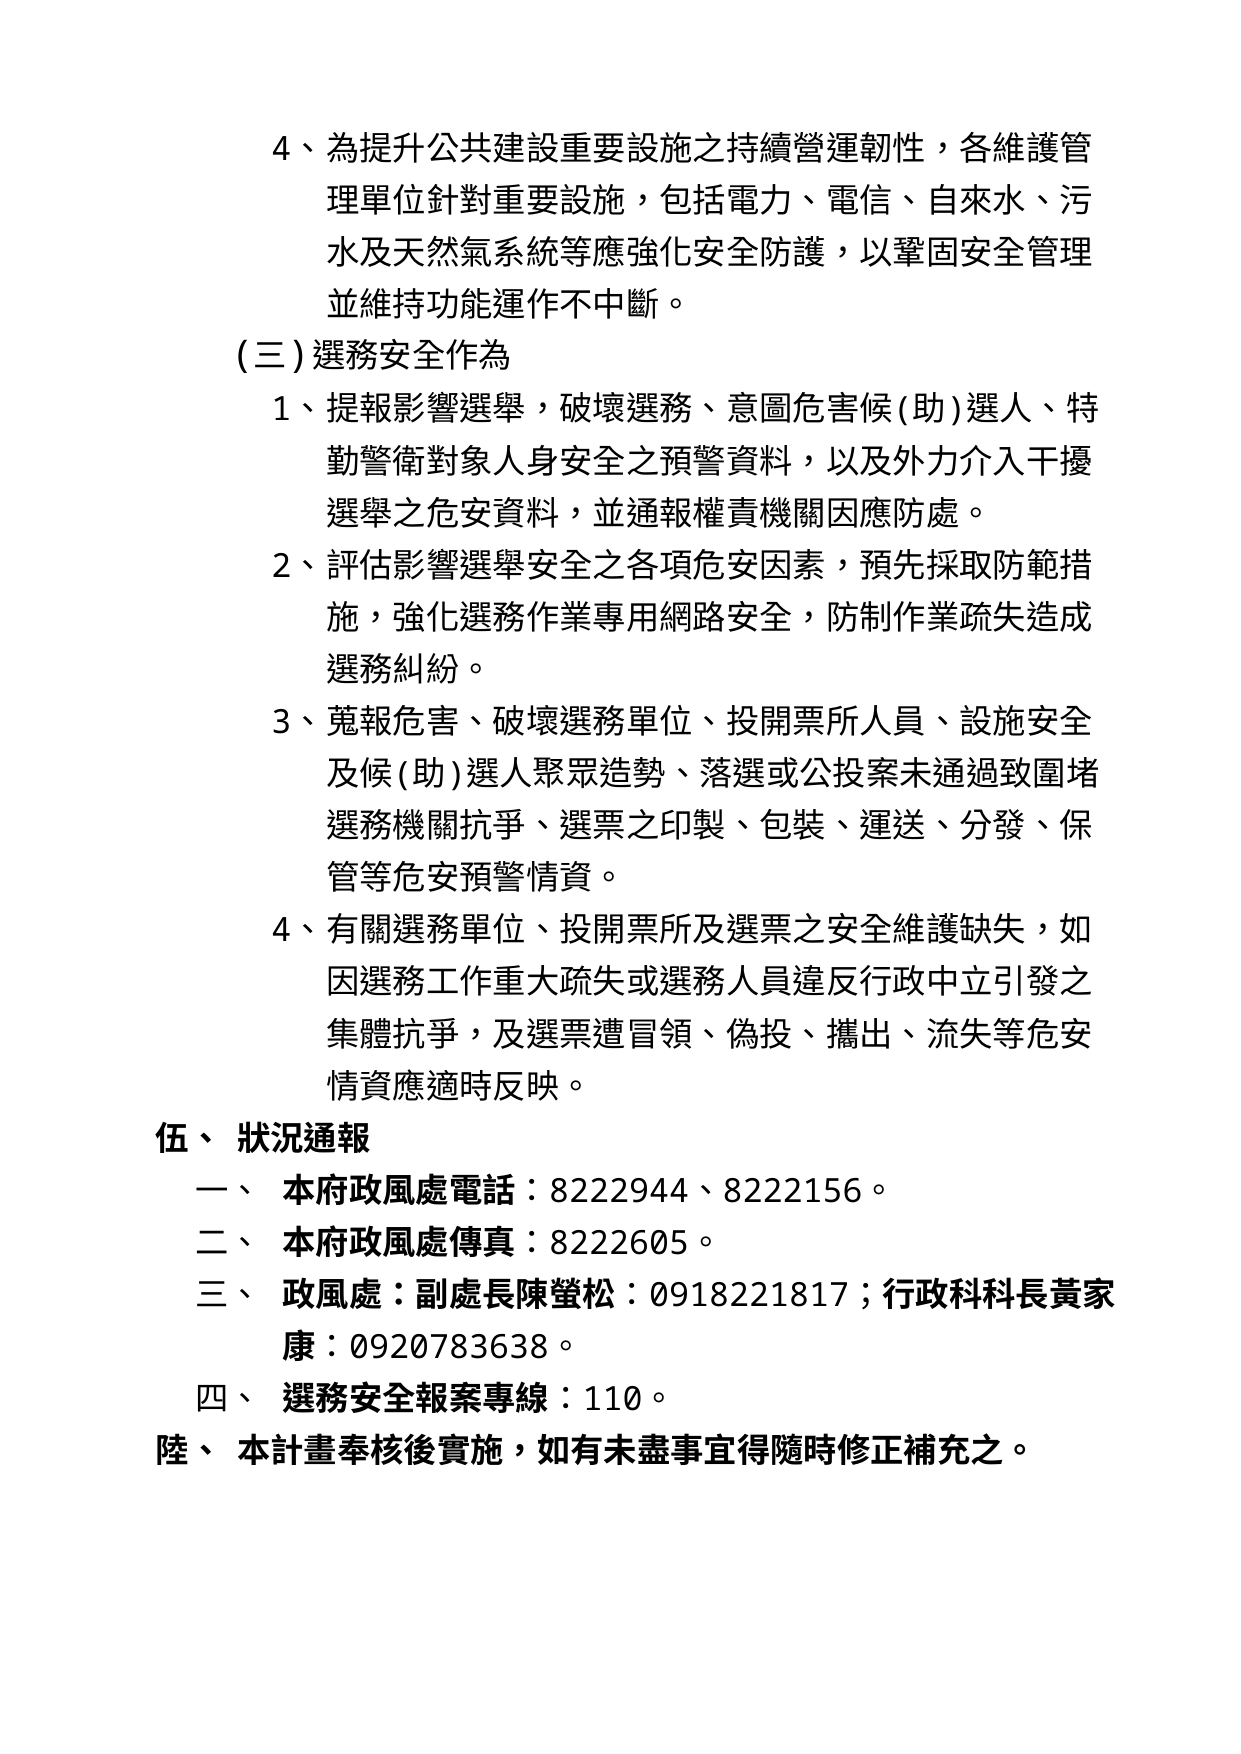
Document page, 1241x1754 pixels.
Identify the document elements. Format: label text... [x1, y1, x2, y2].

list 選務安全作為 [231, 326, 1122, 378]
list 本府政風處傳真：8222605。 [195, 1212, 1122, 1264]
list 狀況通報 [156, 1108, 1122, 1160]
list 提報影響選舉，破壞選務、意圖危害候(助)選人、特勤警衛對象人身安全之預警資料，以及外力介入干擾選舉之危安資料，並通報權責機關因應防處。 [271, 378, 1122, 535]
list 本計畫奉核後實施，如有未盡事宜得隨時修正補充之。 [156, 1420, 1122, 1472]
list 本府政風處電話：8222944、8222156。 [195, 1160, 1122, 1212]
list 政風處：副處長陳螢松：0918221817；行政科科長黃家康：0920783638。 [195, 1264, 1122, 1368]
list 為提升公共建設重要設施之持續營運韌性，各維護管理單位針對重要設施，包括電力、電信、自來水、污水及天然氣系統等應強化安全防護，以鞏固安全管理並維持功能運作不中斷。 [271, 118, 1122, 326]
list 蒐報危害、破壞選務單位、投開票所人員、設施安全及候(助)選人聚眾造勢、落選或公投案未通過致圍堵選務機關抗爭、選票之印製、包裝、運送、分發、保管等危安預警情資。 [271, 691, 1122, 899]
list 評估影響選舉安全之各項危安因素，預先採取防範措施，強化選務作業專用網路安全，防制作業疏失造成選務糾紛。 [271, 535, 1122, 691]
list 有關選務單位、投開票所及選票之安全維護缺失，如因選務工作重大疏失或選務人員違反行政中立引發之集體抗爭，及選票遭冒領、偽投、攜出、流失等危安情資應適時反映。 [271, 899, 1122, 1108]
list 選務安全報案專線：110。 [195, 1368, 1122, 1420]
